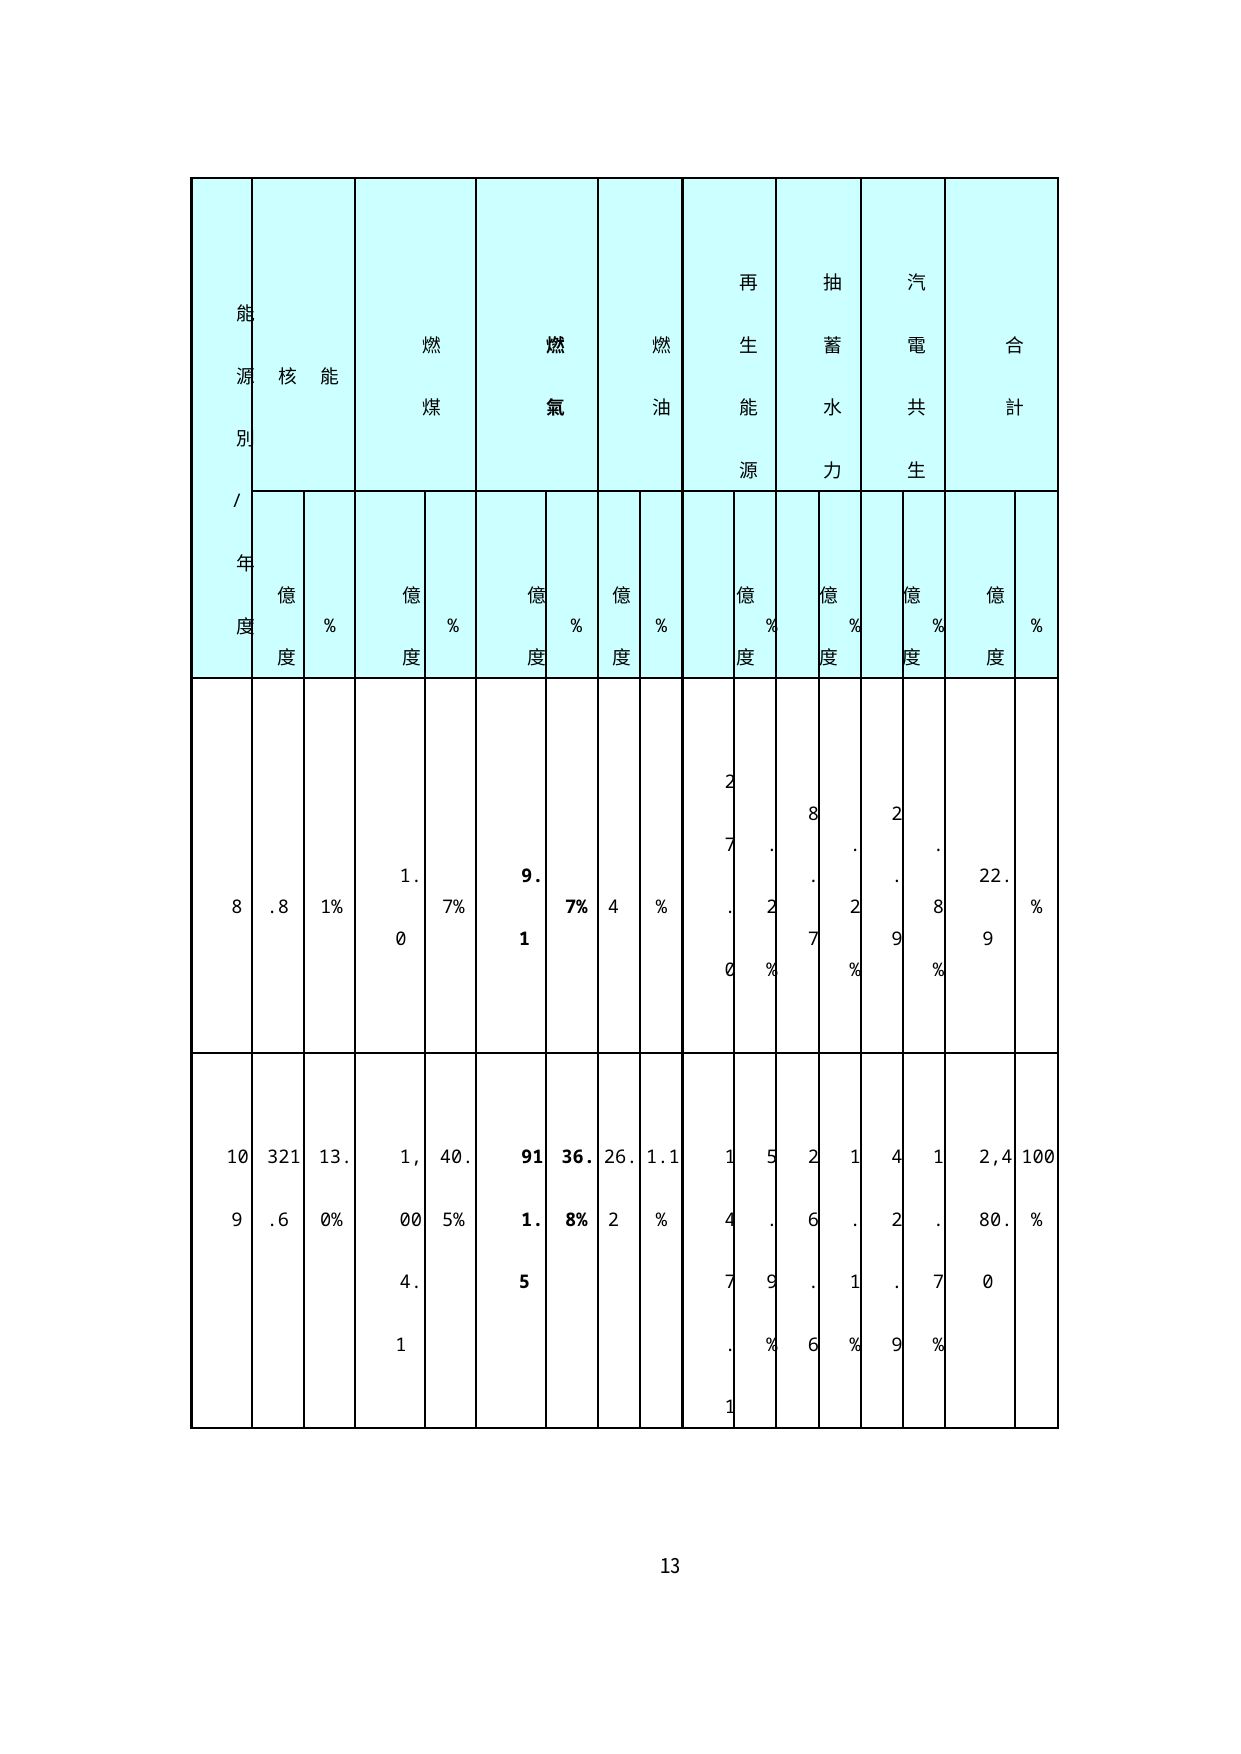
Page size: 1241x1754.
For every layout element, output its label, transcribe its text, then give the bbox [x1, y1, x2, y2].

table_cell % [426, 492, 475, 677]
table_header 核能 [253, 179, 354, 490]
table_cell 億度 [777, 492, 818, 677]
table_cell 36.8% [547, 1054, 597, 1427]
table_cell % [1016, 679, 1057, 1052]
table_cell 7% [426, 679, 475, 1052]
table_cell 億度 [946, 492, 1014, 677]
table_cell 1.1% [641, 1054, 681, 1427]
table_cell 147.1 [684, 1054, 733, 1427]
table_cell 億度 [253, 492, 303, 677]
table_cell .2% [820, 679, 860, 1052]
table_cell 1% [305, 679, 354, 1052]
table_header 能源別 /年度 [193, 179, 251, 677]
table_cell 911.5 [477, 1054, 545, 1427]
table_cell 42.9 [862, 1054, 902, 1427]
table_cell % [820, 492, 860, 677]
table_cell 2.9 [862, 679, 902, 1052]
table_cell % [305, 492, 354, 677]
table_cell % [1016, 492, 1057, 677]
table_cell 26.2 [599, 1054, 639, 1427]
table_cell % [641, 492, 681, 677]
table_cell 13.0% [305, 1054, 354, 1427]
table_cell 1.1% [820, 1054, 860, 1427]
table_cell 億度 [862, 492, 902, 677]
table_header 燃氣 [477, 179, 597, 490]
table_header 燃煤 [356, 179, 475, 490]
table_cell % [904, 492, 944, 677]
table_cell 億度 [477, 492, 545, 677]
table_cell .2% [735, 679, 775, 1052]
table_cell 8.7 [777, 679, 818, 1052]
table_header 燃油 [599, 179, 681, 490]
table_cell 1,004.1 [356, 1054, 424, 1427]
table_cell 321.6 [253, 1054, 303, 1427]
table_cell 8 [193, 679, 251, 1052]
table_cell 22.9 [946, 679, 1014, 1052]
table_cell 109 [193, 1054, 251, 1427]
table_cell % [547, 492, 597, 677]
table_cell % [735, 492, 775, 677]
table_cell .8% [904, 679, 944, 1052]
table_cell 5.9% [735, 1054, 775, 1427]
table_cell 26.6 [777, 1054, 818, 1427]
table_cell 億度 [684, 492, 733, 677]
table_cell .8 [253, 679, 303, 1052]
table_cell 27.0 [684, 679, 733, 1052]
table_header 合計 [946, 179, 1057, 490]
table_cell 億度 [356, 492, 424, 677]
table_cell 4 [599, 679, 639, 1052]
table_cell 億度 [599, 492, 639, 677]
table_cell 1.7% [904, 1054, 944, 1427]
table_cell 2,480.0 [946, 1054, 1014, 1427]
table_cell % [641, 679, 681, 1052]
table_cell 1.0 [356, 679, 424, 1052]
table_cell 40.5% [426, 1054, 475, 1427]
table_cell 100% [1016, 1054, 1057, 1427]
table_header 抽蓄水力 [777, 179, 860, 490]
table_cell 9.1 [477, 679, 545, 1052]
table_header 汽電共生 [862, 179, 944, 490]
table_header 再生能源 [684, 179, 775, 490]
table_cell 7% [547, 679, 597, 1052]
